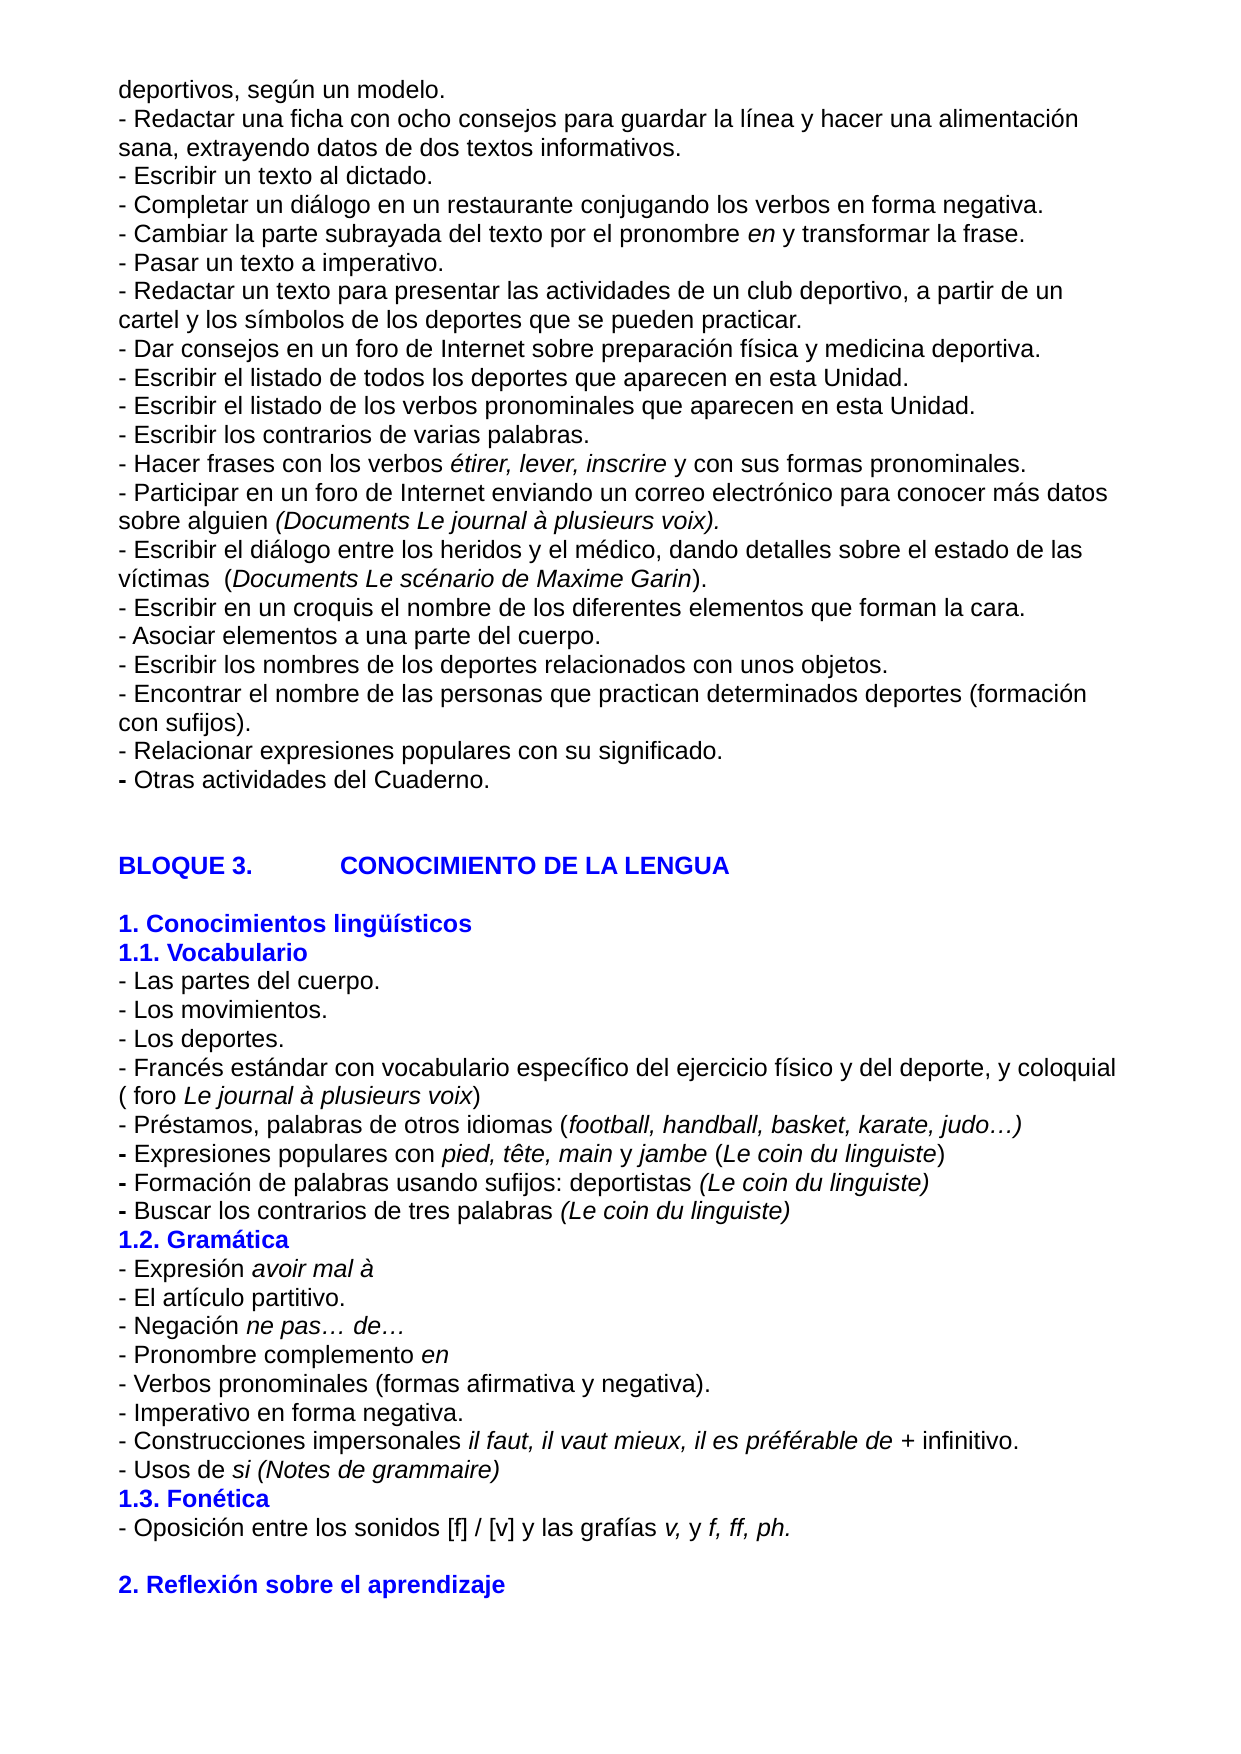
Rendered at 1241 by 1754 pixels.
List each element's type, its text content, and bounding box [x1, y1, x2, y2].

text deportivos, según un modelo. [118, 75, 1122, 104]
text - Escribir en un croquis el nombre de los diferentes elementos que forman la cara. [118, 592, 1122, 621]
text - Hacer frases con los verbos étirer, lever, inscrire y con sus formas pronominales. [118, 449, 1122, 477]
text - Los deportes. [118, 1024, 1122, 1052]
text - Los movimientos. [118, 995, 1122, 1024]
text BLOQUE 3. CONOCIMIENTO DE LA LENGUA [118, 851, 1122, 880]
text 1.3. Fonética [118, 1484, 1122, 1512]
text - Dar consejos en un foro de Internet sobre preparación física y medicina deportiva. [118, 334, 1122, 362]
text 1. Conocimientos lingüísticos [118, 909, 1122, 937]
text 2. Reflexión sobre el aprendizaje [118, 1570, 1122, 1599]
text - Escribir los contrarios de varias palabras. [118, 420, 1122, 449]
text - Asociar elementos a una parte del cuerpo. [118, 621, 1122, 650]
text - Las partes del cuerpo. [118, 966, 1122, 995]
text 1.2. Gramática [118, 1225, 1122, 1254]
text - Otras actividades del Cuaderno. [118, 765, 1122, 794]
text - Relacionar expresiones populares con su significado. [118, 736, 1122, 765]
text - Pasar un texto a imperativo. [118, 247, 1122, 276]
text - Expresiones populares con pied, tête, main y jambe (Le coin du linguiste) [118, 1139, 1122, 1167]
text - Escribir un texto al dictado. [118, 161, 1122, 190]
text - Verbos pronominales (formas afirmativa y negativa). [118, 1369, 1122, 1397]
text - Escribir el listado de todos los deportes que aparecen en esta Unidad. [118, 362, 1122, 391]
text - Escribir los nombres de los deportes relacionados con unos objetos. [118, 650, 1122, 679]
text 1.1. Vocabulario [118, 937, 1122, 966]
text - Usos de si (Notes de grammaire) [118, 1455, 1122, 1484]
text - Oposición entre los sonidos [f] / [v] y las grafías v, y f, ff, ph. [118, 1512, 1122, 1541]
text - Negación ne pas… de… [118, 1311, 1122, 1340]
text - El artículo partitivo. [118, 1282, 1122, 1311]
text - Imperativo en forma negativa. [118, 1397, 1122, 1426]
text - Pronombre complemento en [118, 1340, 1122, 1369]
text - Encontrar el nombre de las personas que practican determinados deportes (formación con sufijos). [118, 679, 1122, 736]
text - Escribir el listado de los verbos pronominales que aparecen en esta Unidad. [118, 391, 1122, 420]
text - Cambiar la parte subrayada del texto por el pronombre en y transformar la frase. [118, 219, 1122, 247]
text - Redactar un texto para presentar las actividades de un club deportivo, a partir de un cartel y los símbolos de los deportes que se pueden practicar. [118, 276, 1122, 334]
text - Redactar una ficha con ocho consejos para guardar la línea y hacer una alimentación sana, extrayendo datos de dos textos informativos. [118, 104, 1122, 161]
text - Francés estándar con vocabulario específico del ejercicio físico y del deporte, y coloquial [118, 1052, 1122, 1081]
text - Buscar los contrarios de tres palabras (Le coin du linguiste) [118, 1196, 1122, 1225]
text - Expresión avoir mal à [118, 1254, 1122, 1282]
text - Escribir el diálogo entre los heridos y el médico, dando detalles sobre el estado de las víctimas (Documents Le scénario de Maxime Garin). [118, 535, 1122, 592]
text - Completar un diálogo en un restaurante conjugando los verbos en forma negativa. [118, 190, 1122, 219]
text - Participar en un foro de Internet enviando un correo electrónico para conocer más datos sobre alguien (Documents Le journal à plusieurs voix). [118, 477, 1122, 535]
text - Formación de palabras usando sufijos: deportistas (Le coin du linguiste) [118, 1167, 1122, 1196]
text - Préstamos, palabras de otros idiomas (football, handball, basket, karate, judo…) [118, 1110, 1122, 1139]
text - Construcciones impersonales il faut, il vaut mieux, il es préférable de + infinitivo. [118, 1426, 1122, 1455]
text ( foro Le journal à plusieurs voix) [118, 1081, 1122, 1110]
